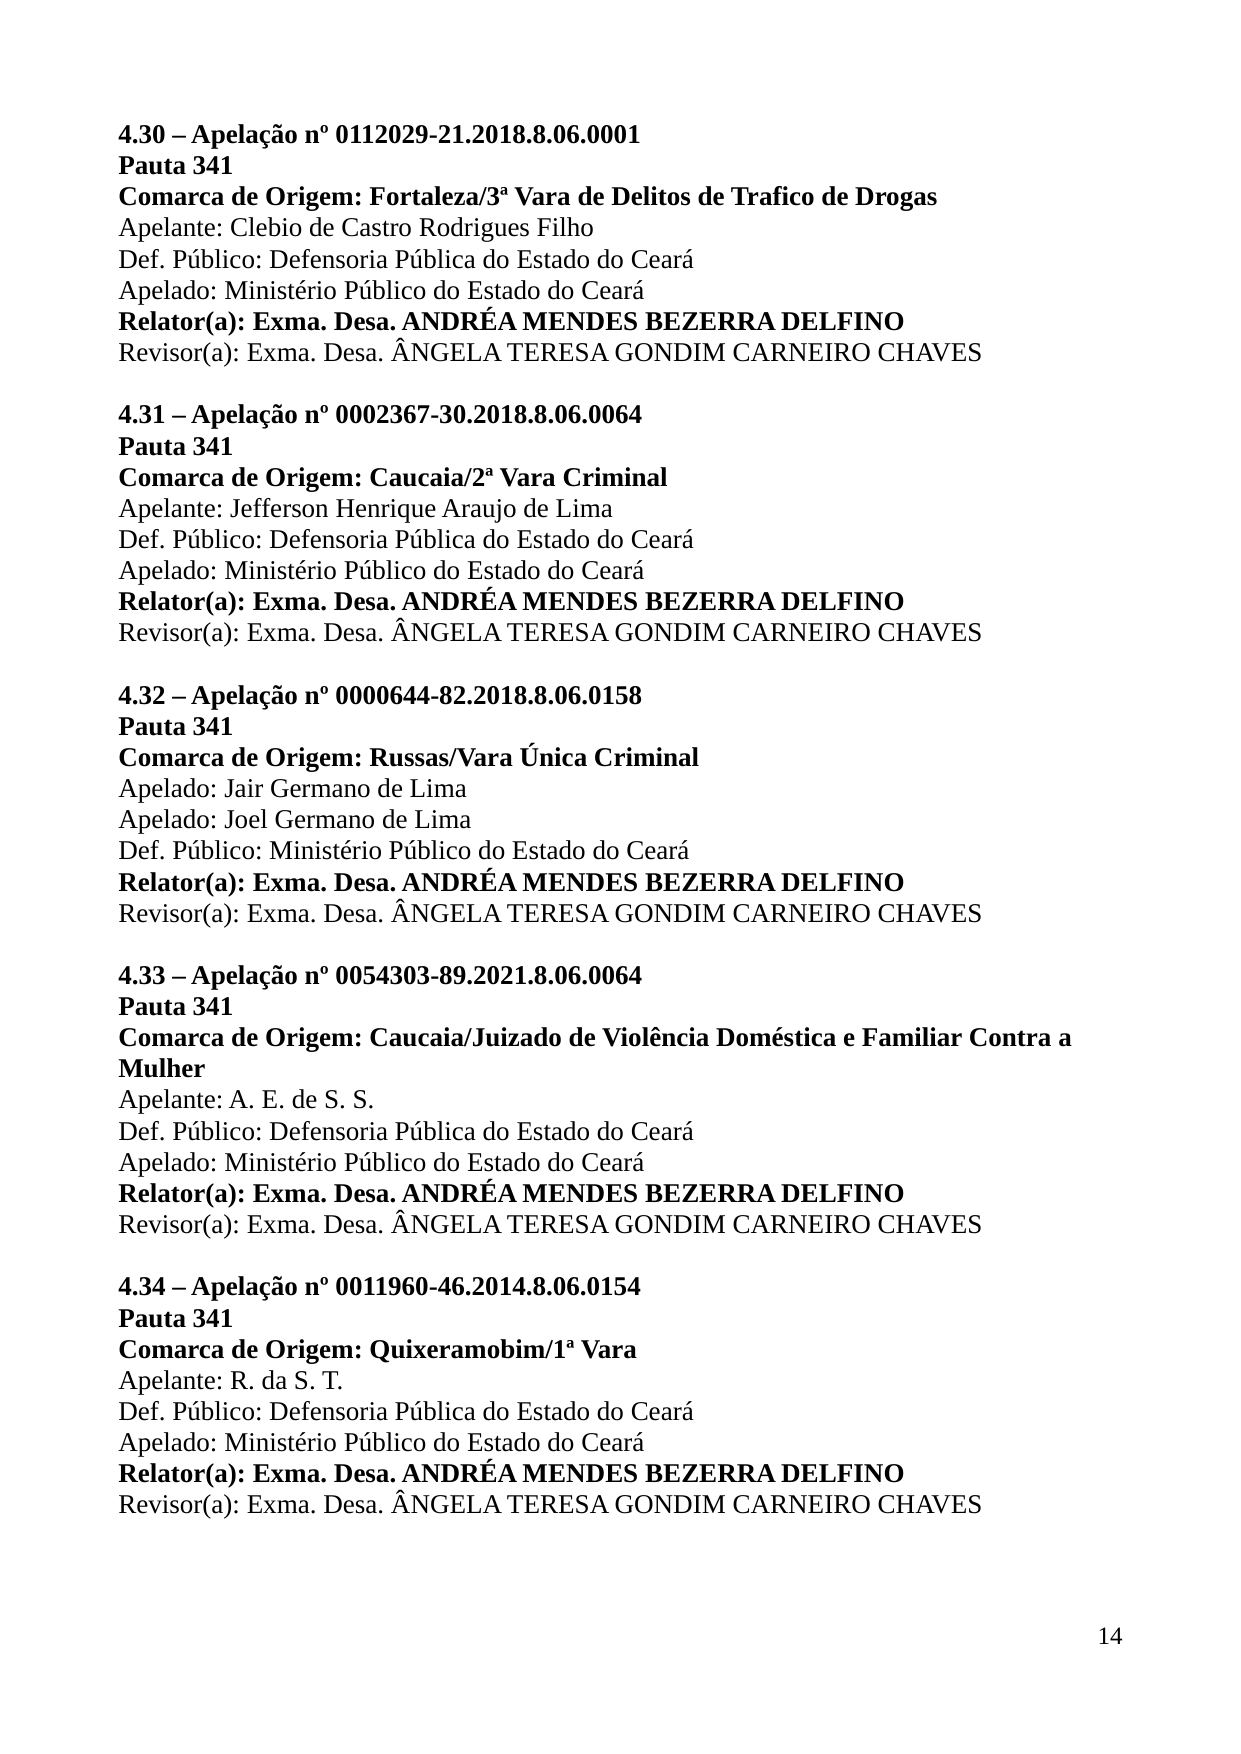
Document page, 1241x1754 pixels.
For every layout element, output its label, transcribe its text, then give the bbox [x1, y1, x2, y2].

text Apelado: Joel Germano de Lima [118, 803, 1122, 834]
text Relator(a): Exma. Desa. ANDRÉA MENDES BEZERRA DELFINO [118, 305, 1122, 336]
text Apelado: Ministério Público do Estado do Ceará [118, 1426, 1122, 1457]
text 4.34 – Apelação nº 0011960-46.2014.8.06.0154 [118, 1271, 1122, 1302]
text Apelante: Clebio de Castro Rodrigues Filho [118, 212, 1122, 243]
text Revisor(a): Exma. Desa. ÂNGELA TERESA GONDIM CARNEIRO CHAVES [118, 1488, 1122, 1520]
text Revisor(a): Exma. Desa. ÂNGELA TERESA GONDIM CARNEIRO CHAVES [118, 616, 1122, 648]
text Relator(a): Exma. Desa. ANDRÉA MENDES BEZERRA DELFINO [118, 585, 1122, 616]
text Relator(a): Exma. Desa. ANDRÉA MENDES BEZERRA DELFINO [118, 866, 1122, 897]
text Apelado: Ministério Público do Estado do Ceará [118, 274, 1122, 305]
text Def. Público: Defensoria Pública do Estado do Ceará [118, 243, 1122, 274]
text Apelante: R. da S. T. [118, 1364, 1122, 1395]
text Def. Público: Ministério Público do Estado do Ceará [118, 834, 1122, 866]
text Apelado: Ministério Público do Estado do Ceará [118, 554, 1122, 585]
text Pauta 341 [118, 1302, 1122, 1333]
text Pauta 341 [118, 990, 1122, 1021]
text 4.31 – Apelação nº 0002367-30.2018.8.06.0064 [118, 398, 1122, 429]
text 4.33 – Apelação nº 0054303-89.2021.8.06.0064 [118, 959, 1122, 990]
text 4.32 – Apelação nº 0000644-82.2018.8.06.0158 [118, 679, 1122, 710]
text Def. Público: Defensoria Pública do Estado do Ceará [118, 1395, 1122, 1426]
text Relator(a): Exma. Desa. ANDRÉA MENDES BEZERRA DELFINO [118, 1457, 1122, 1488]
text Revisor(a): Exma. Desa. ÂNGELA TERESA GONDIM CARNEIRO CHAVES [118, 897, 1122, 928]
text Pauta 341 [118, 429, 1122, 461]
text Apelante: Jefferson Henrique Araujo de Lima [118, 492, 1122, 523]
text 4.30 – Apelação nº 0112029-21.2018.8.06.0001 [118, 118, 1122, 149]
text Comarca de Origem: Fortaleza/3ª Vara de Delitos de Trafico de Drogas [118, 180, 1122, 212]
text Apelante: A. E. de S. S. [118, 1084, 1122, 1115]
text Pauta 341 [118, 149, 1122, 180]
text Revisor(a): Exma. Desa. ÂNGELA TERESA GONDIM CARNEIRO CHAVES [118, 1208, 1122, 1239]
text Comarca de Origem: Russas/Vara Única Criminal [118, 741, 1122, 772]
text Def. Público: Defensoria Pública do Estado do Ceará [118, 1115, 1122, 1146]
text Apelado: Ministério Público do Estado do Ceará [118, 1146, 1122, 1177]
text Revisor(a): Exma. Desa. ÂNGELA TERESA GONDIM CARNEIRO CHAVES [118, 336, 1122, 367]
text Comarca de Origem: Quixeramobim/1ª Vara [118, 1333, 1122, 1364]
text Apelado: Jair Germano de Lima [118, 772, 1122, 803]
text Def. Público: Defensoria Pública do Estado do Ceará [118, 523, 1122, 554]
text Comarca de Origem: Caucaia/Juizado de Violência Doméstica e Familiar Contra a Mulher [118, 1021, 1122, 1084]
text Pauta 341 [118, 710, 1122, 741]
text Comarca de Origem: Caucaia/2ª Vara Criminal [118, 461, 1122, 492]
text Relator(a): Exma. Desa. ANDRÉA MENDES BEZERRA DELFINO [118, 1177, 1122, 1208]
